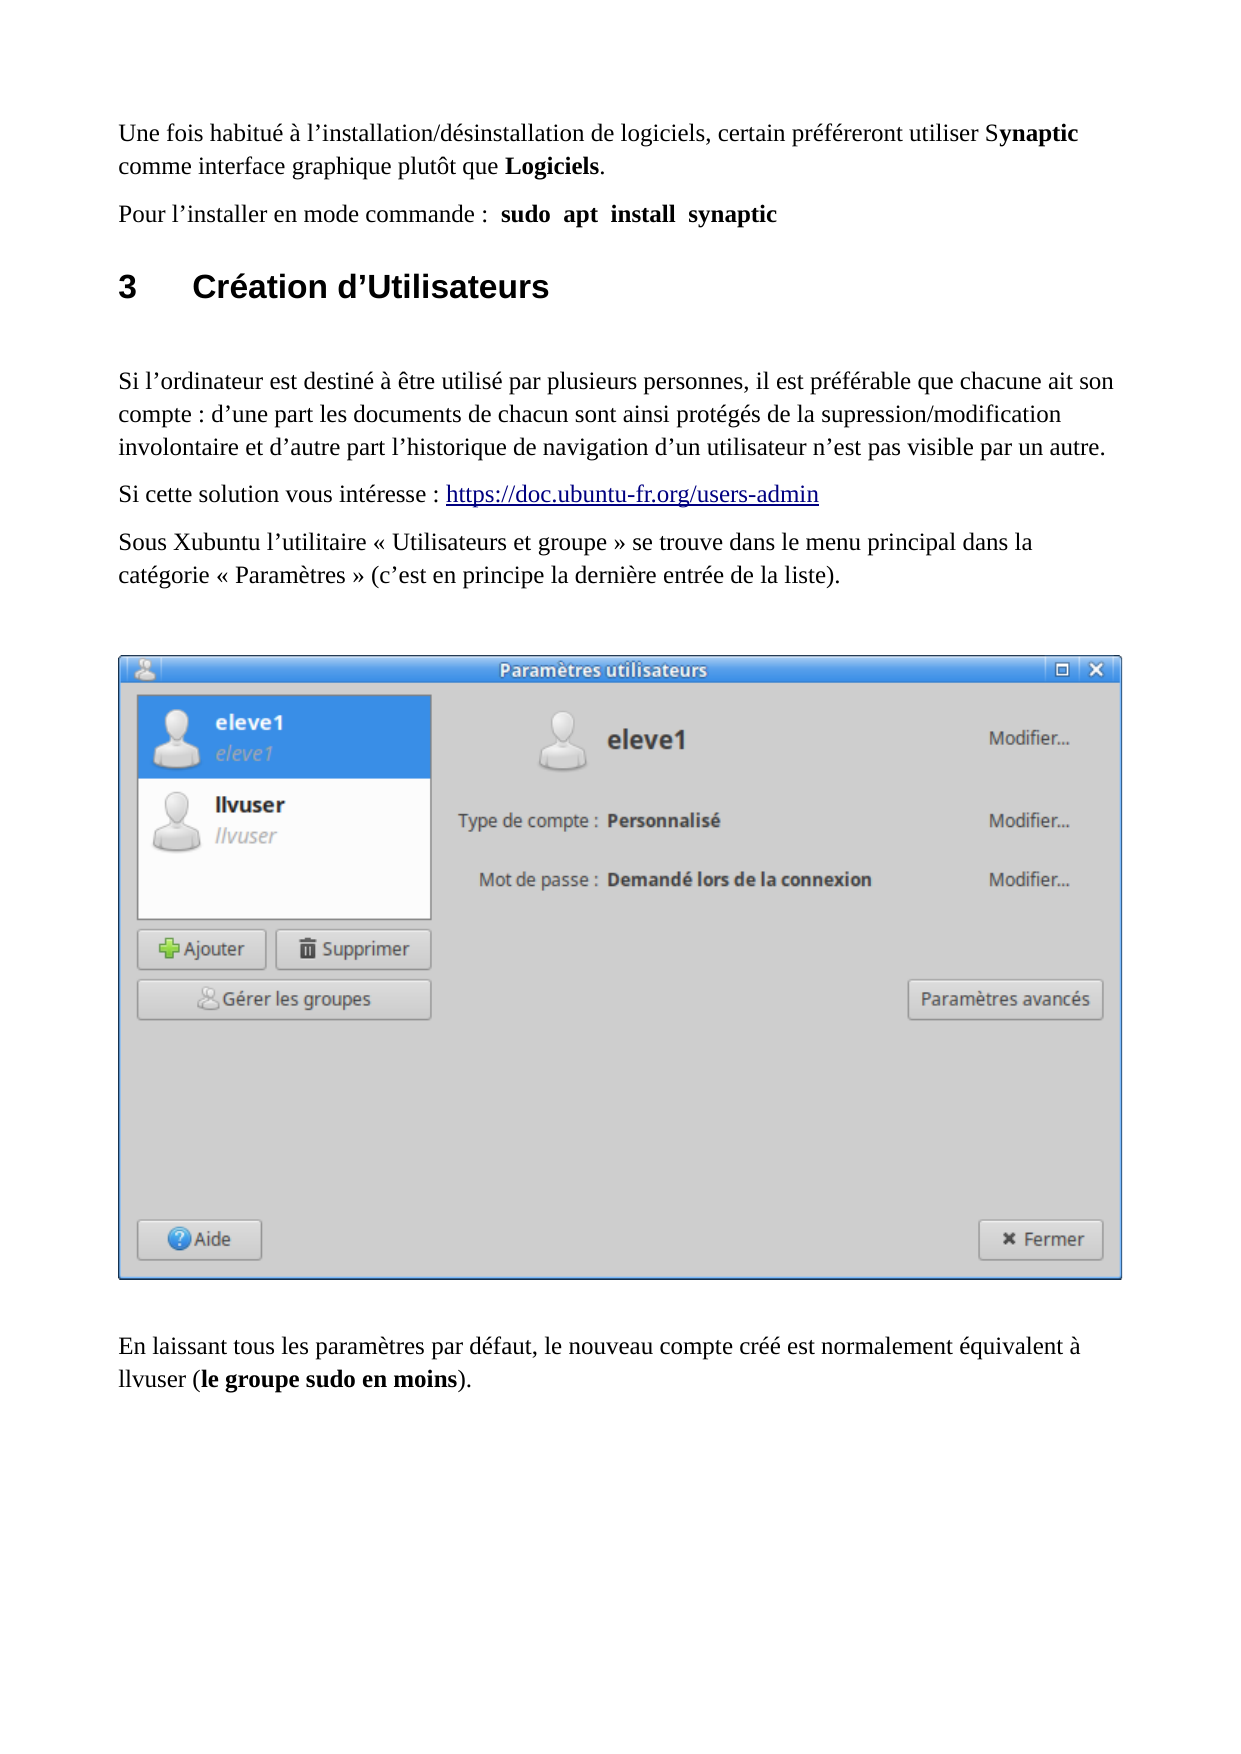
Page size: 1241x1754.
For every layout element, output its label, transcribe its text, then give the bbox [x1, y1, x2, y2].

text En laissant tous les paramètres par défaut, le nouveau compte créé est normalement équivalent à llvuser (le groupe sudo en moins). [118, 1331, 1122, 1393]
text Une fois habitué à l’installation/désinstallation de logiciels, certain préféreront utiliser Synaptic comme interface graphique plutôt que Logiciels. [118, 118, 1122, 180]
picture [118, 655, 1123, 1280]
subtitle Création d’Utilisateurs [118, 267, 1122, 306]
text Pour l’installer en mode commande : sudo apt install synaptic [118, 199, 1122, 227]
text Si l’ordinateur est destiné à être utilisé par plusieurs personnes, il est préférable que chacune ait son compte : d’une part les documents de chacun sont ainsi protégés de la supression/modification involontaire et d’autre part l’historique de navigation d’un utilisateur n’est pas visible par un autre. [118, 366, 1122, 461]
text Si cette solution vous intéresse : https://doc.ubuntu-fr.org/users-admin [118, 479, 1122, 508]
text Sous Xubuntu l’utilitaire « Utilisateurs et groupe » se trouve dans le menu principal dans la catégorie « Paramètres » (c’est en principe la dernière entrée de la liste). [118, 527, 1122, 589]
